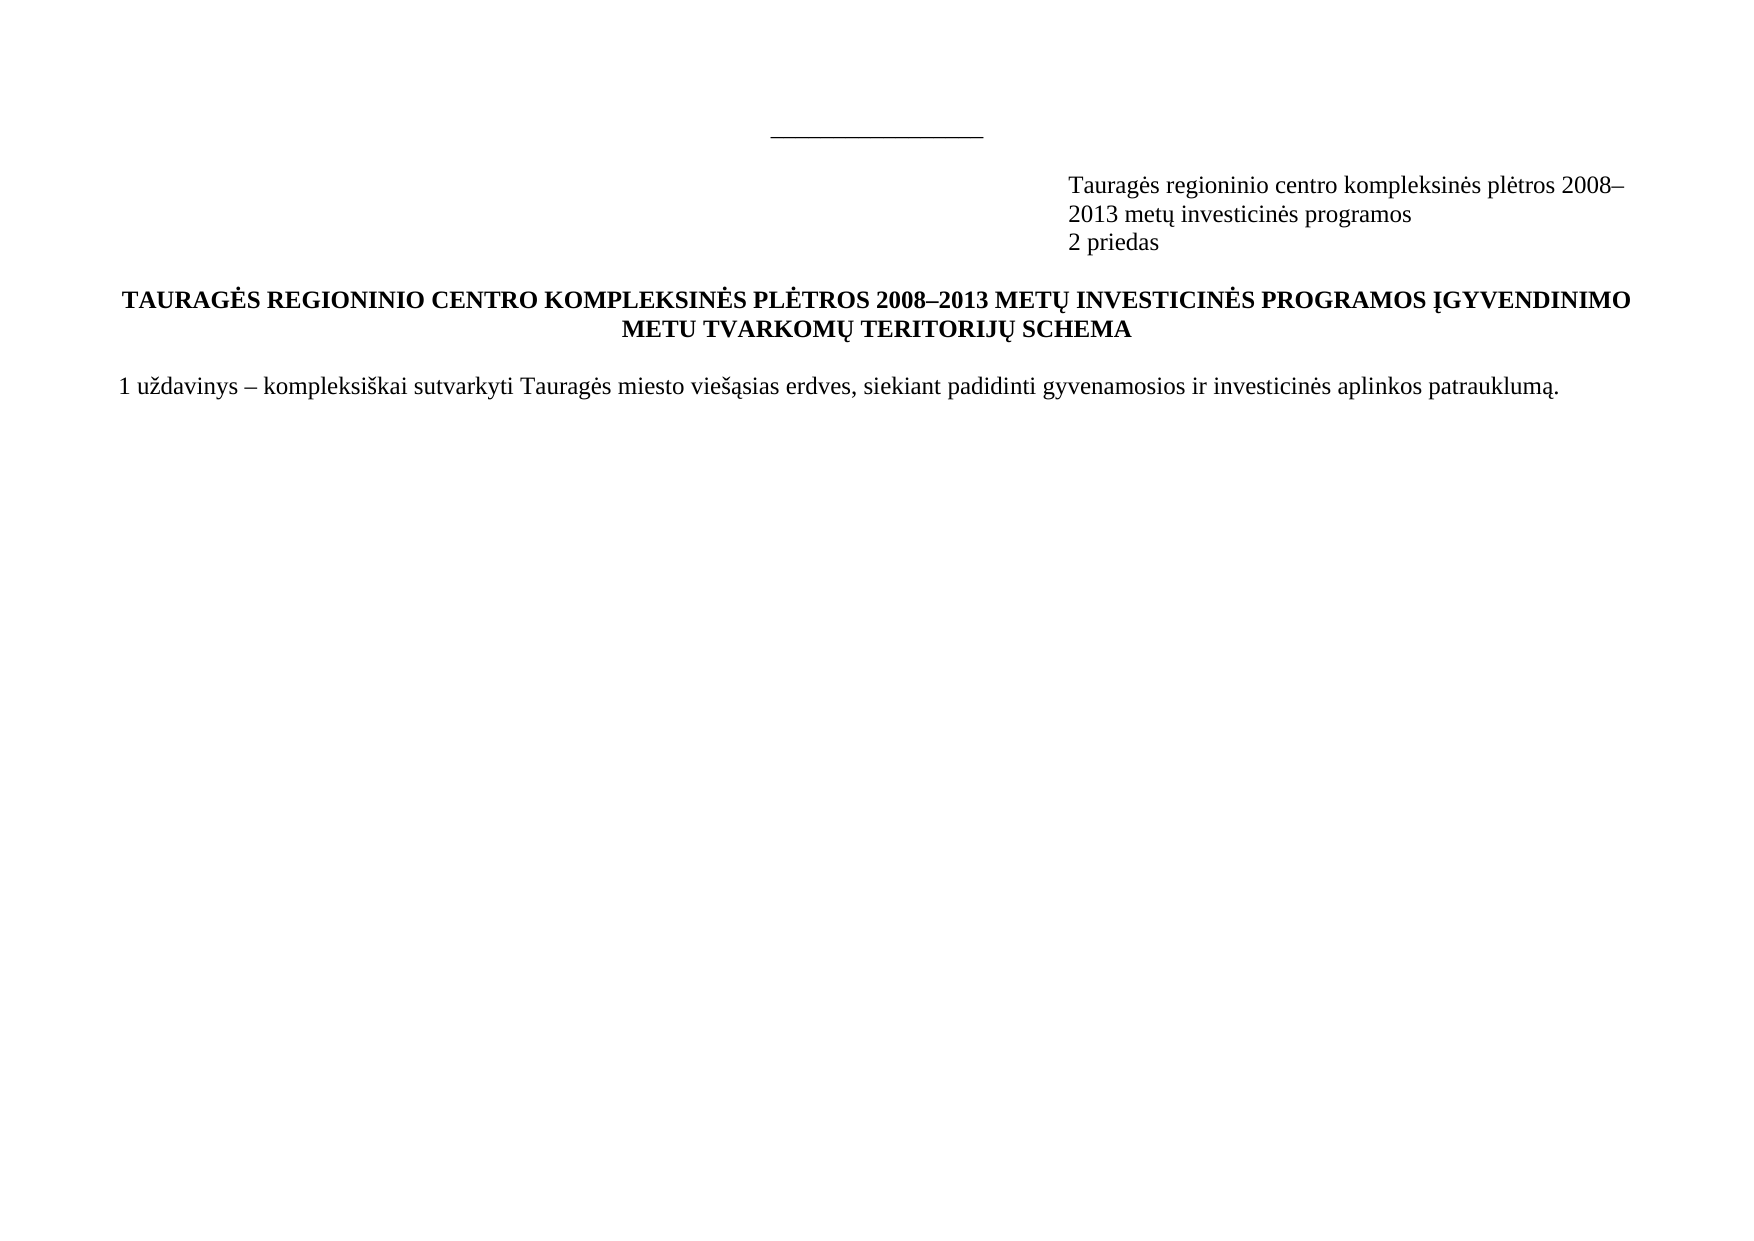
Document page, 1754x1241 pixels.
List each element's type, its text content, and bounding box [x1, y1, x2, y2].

text 2 priedas [1068, 227, 1635, 256]
text TAURAGĖS REGIONINIO CENTRO KOMPLEKSINĖS PLĖTROS 2008–2013 METŲ INVESTICINĖS PROGRAMOS ĮGYVENDINIMO METU TVARKOMŲ TERITORIJŲ SCHEMA [118, 285, 1635, 342]
text 1 uždavinys – kompleksiškai sutvarkyti Tauragės miesto viešąsias erdves, siekiant padidinti gyvenamosios ir investicinės aplinkos patrauklumą. [118, 371, 1635, 400]
text Tauragės regioninio centro kompleksinės plėtros 2008–2013 metų investicinės programos [1068, 170, 1635, 227]
text _________________ [118, 112, 1635, 141]
